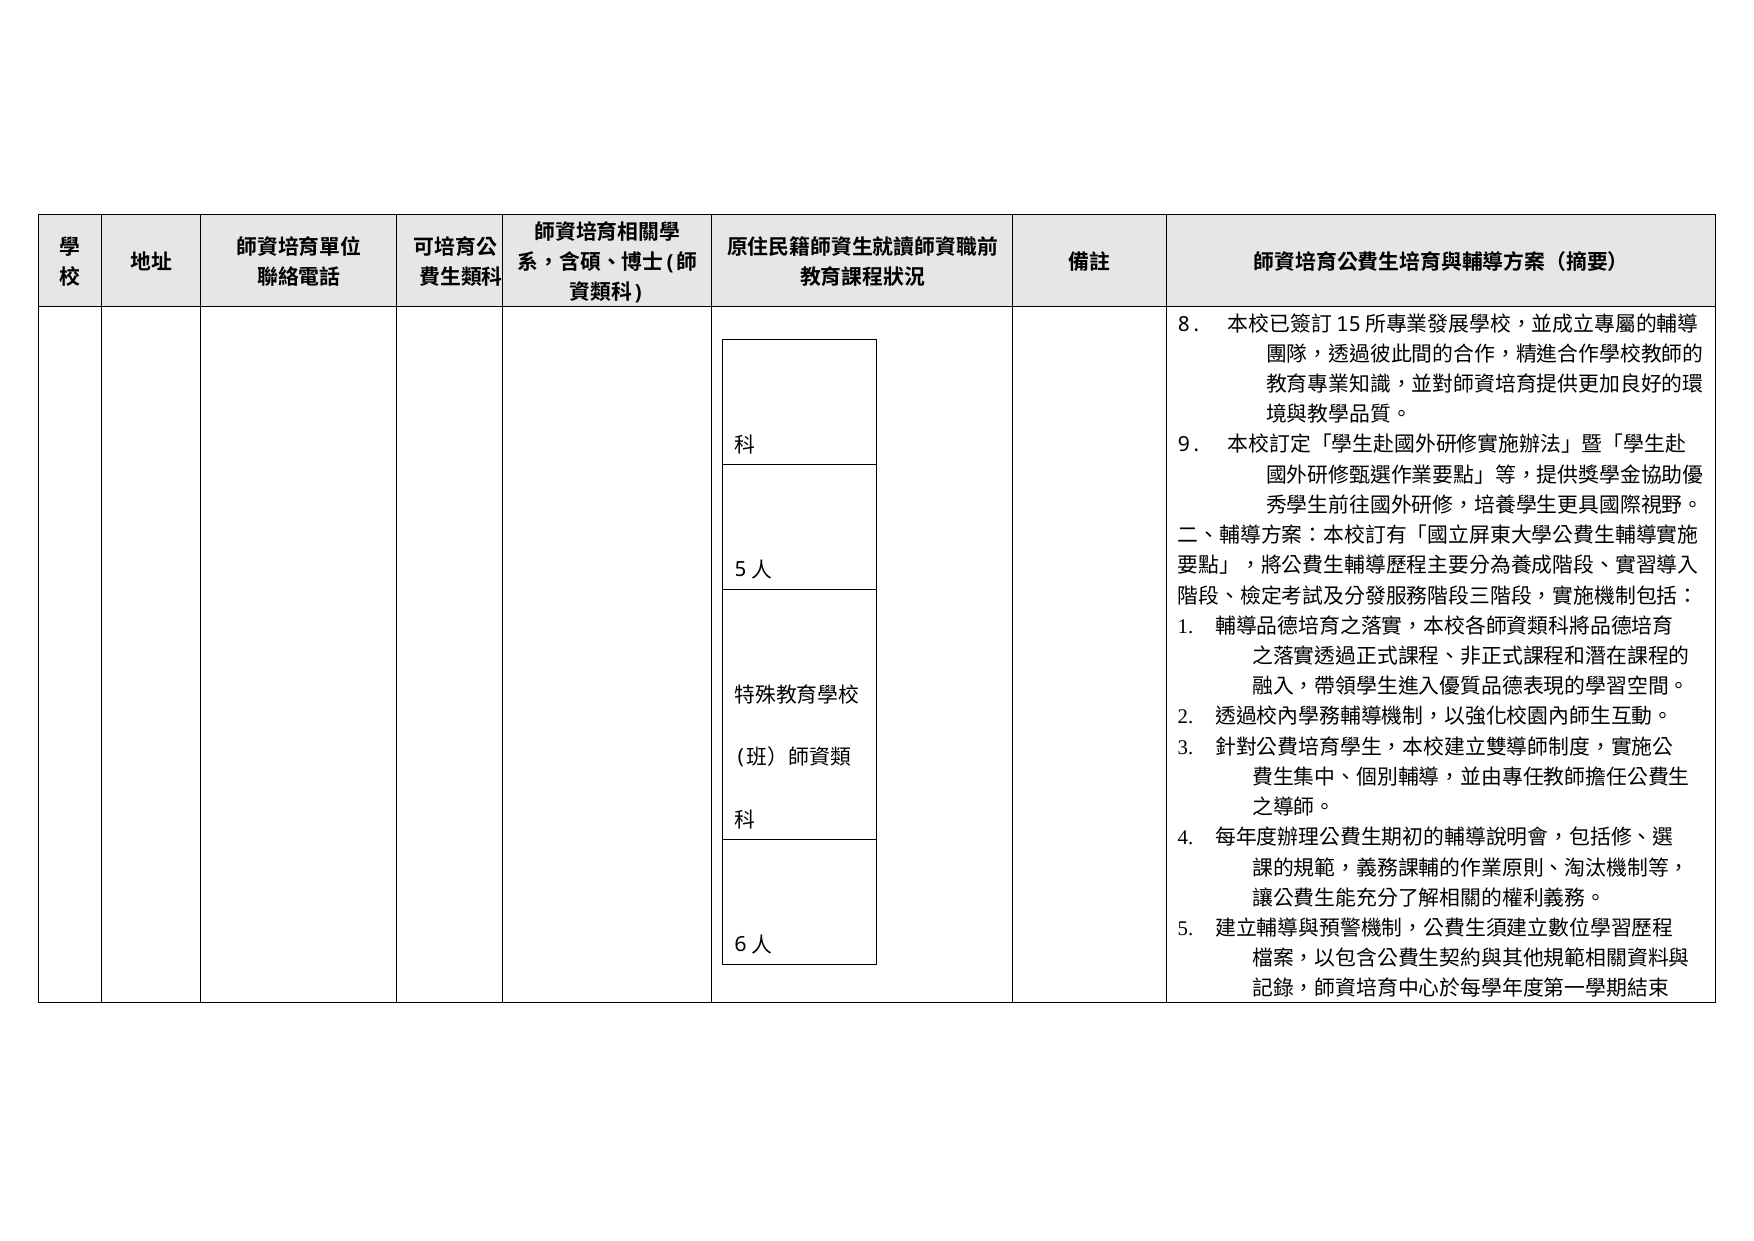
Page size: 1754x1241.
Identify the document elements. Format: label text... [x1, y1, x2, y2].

table_cell 特殊教育學校(班）師資類科 [723, 590, 876, 839]
table_cell 5人 [723, 465, 876, 589]
table_cell 6人 [723, 840, 876, 964]
table_header 備註 [1013, 215, 1166, 306]
table_cell [1013, 307, 1166, 1002]
table_cell [102, 307, 200, 1002]
table_cell [712, 307, 1012, 1002]
table_cell 本校以師培為本，在邁向精緻師培的新大學之際，仍以「師培強本」、「一專多長」的策略，涵蓄師培的傳統優勢，並堅持弘揚傳統師範精神，致力提升師資培育的專業化與優質化，具備培育公費生之優良條件與環境。 一、培育特色： 理論與實務結合的實踐，以提升教育專業課程品質。 重視多元文化課程融入，並強調補救教學知能培養與偏鄉課輔實踐。 培養具保母、教保員、幼兒園教師能力本位的幼兒園師資，提供幼托整合更堅固的教保品質。 培養具有2加1教學能力的國民小學教師，2即指國語和數學的任教能力，1則是指具有一項領域加註專長的能力證明。 培養兼具教育專業素養與原住民族議題教學核心能力的原住民族師資 重視教學演示能力檢測與教育實習表現。 本校積極拓展與鄰近縣市政府及所屬小學合作進行教學方法、課程開發、教材研發等業務，冀望完全盡到地方教育輔導責任。 本校已簽訂15所專業發展學校，並成立專屬的輔導團隊，透過彼此間的合作，精進合作學校教師的教育專業知識，並對師資培育提供更加良好的環境與教學品質。 本校訂定「學生赴國外研修實施辦法」暨「學生赴國外研修甄選作業要點」等，提供獎學金協助優秀學生前往國外研修，培養學生更具國際視野。 二、輔導方案：本校訂有「國立屏東大學公費生輔導實施要點」，將公費生輔導歷程主要分為養成階段、實習導入階段、檢定考試及分發服務階段三階段，實施機制包括： 輔導品德培育之落實，本校各師資類科將品德培育之落實透過正式課程、非正式課程和潛在課程的融入，帶領學生進入優質品德表現的學習空間。 透過校內學務輔導機制，以強化校園內師生互動。 針對公費培育學生，本校建立雙導師制度，實施公費生集中、個別輔導，並由專任教師擔任公費生之導師。 每年度辦理公費生期初的輔導說明會，包括修、選課的規範，義務課輔的作業原則、淘汰機制等，讓公費生能充分了解相關的權利義務。 建立輔導與預警機制，公費生須建立數位學習歷程檔案，以包含公費生契約與其他規範相關資料與記錄，師資培育中心於每學年度第一學期結束後，將協助查核學習與服務相關資料，並啟動預警機制，提醒有待加強的部分，以避免遭到淘汰每學期檢核公費生表現以協助學生有效學習。 本校師資培育中心設有單一窗口，由專人辦理公費生業務。 設有公費生與卓獎生專屬社團網站，隨時提供相關問題的協助意見交流平台與 相關問題的協助。 [1167, 307, 1715, 1002]
table_cell [397, 307, 502, 1002]
table_cell [503, 307, 711, 1002]
table_cell [201, 307, 396, 1002]
table_header 師資培育單位 聯絡電話 [201, 215, 396, 306]
table_cell 科 [723, 340, 876, 464]
table_cell [39, 307, 101, 1002]
table_header 地址 [102, 215, 200, 306]
table_header 學校 [39, 215, 101, 306]
table_header 可培育公費生類科 [397, 215, 502, 306]
table_header 師資培育公費生培育與輔導方案（摘要） [1167, 215, 1715, 306]
table_header 師資培育相關學系，含碩、博士(師資類科) [503, 215, 711, 306]
table_header 原住民籍師資生就讀師資職前教育課程狀況 [712, 215, 1012, 306]
